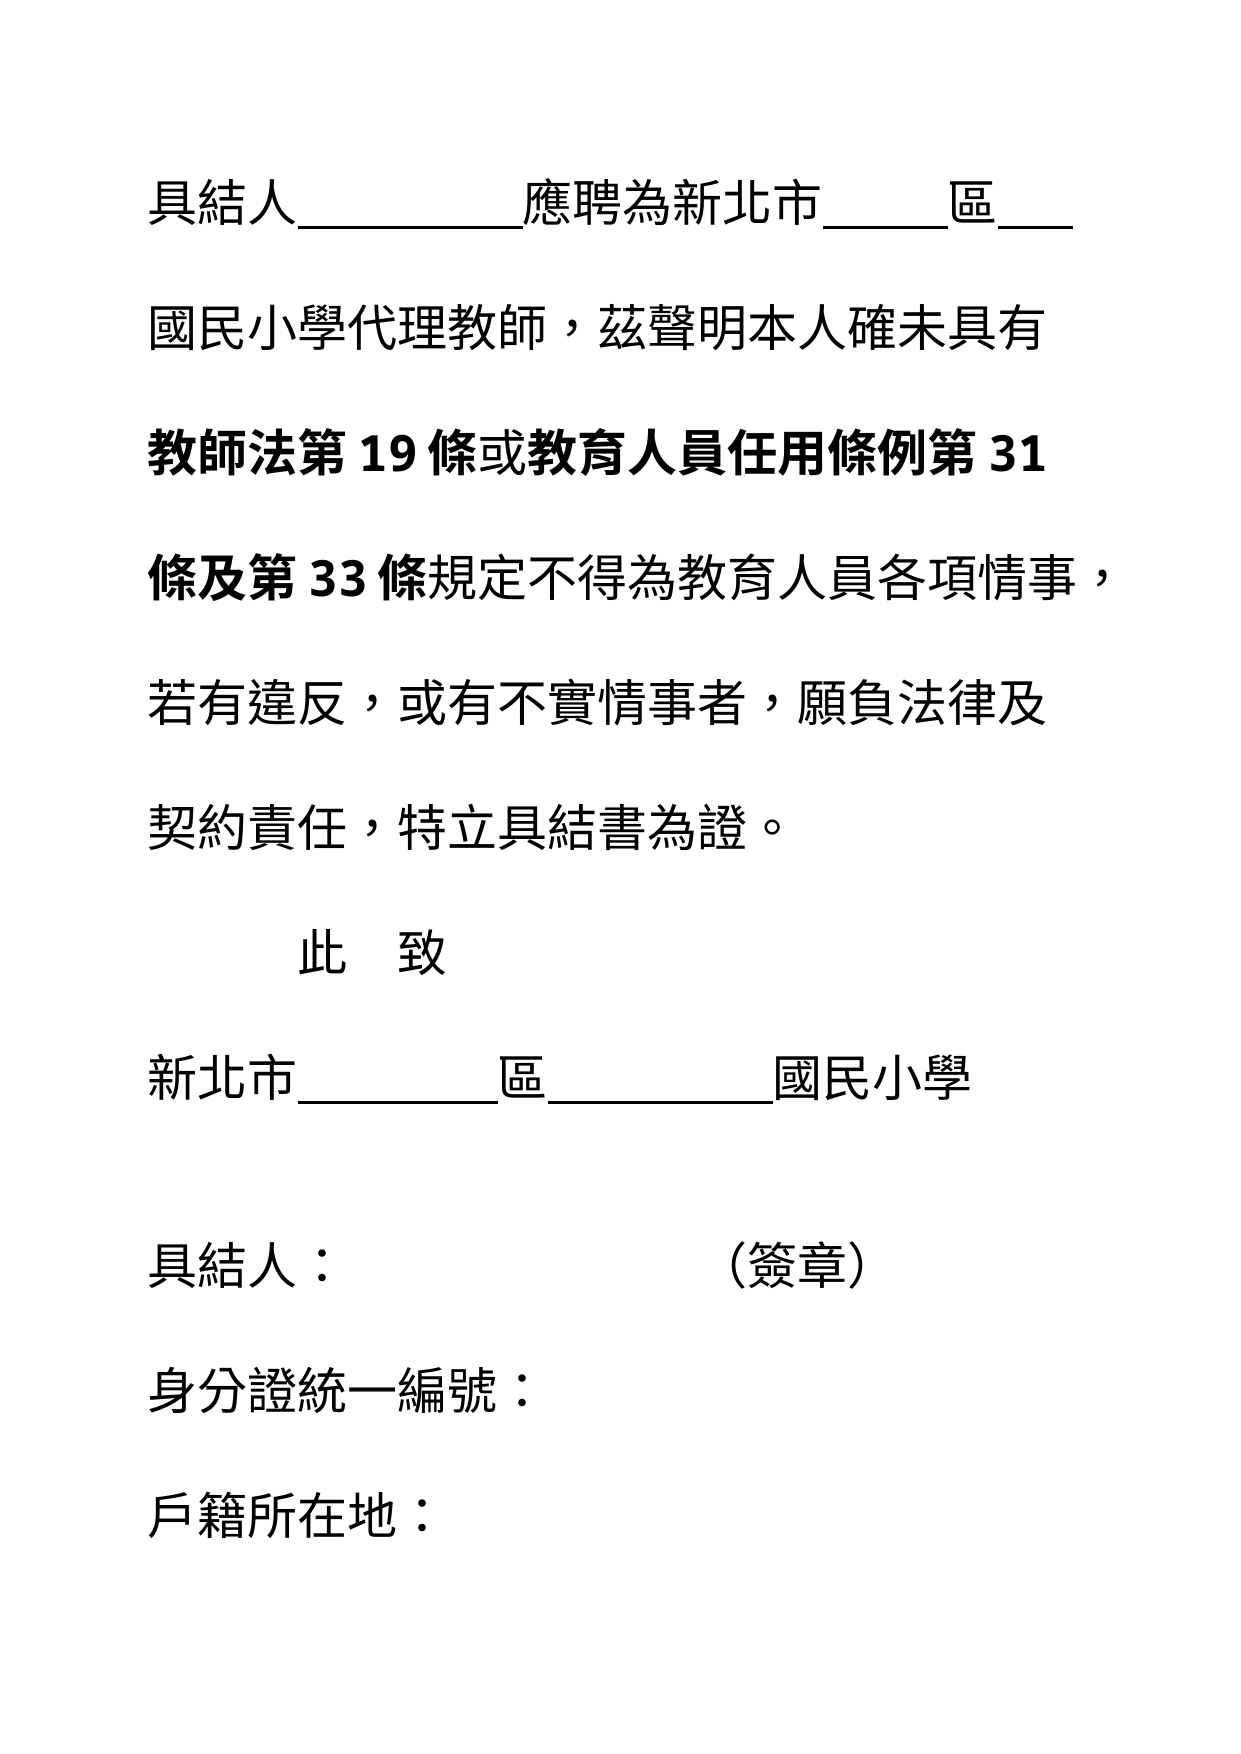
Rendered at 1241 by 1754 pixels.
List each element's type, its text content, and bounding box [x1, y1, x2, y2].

text 新北市 區 國民小學 [148, 1002, 1092, 1127]
text 具結人 應聘為新北市 區 國民小學代理教師，茲聲明本人確未具有教師法第19條或教育人員任用條例第31條及第33條規定不得為教育人員各項情事，若有違反，或有不實情事者，願負法律及契約責任，特立具結書為證。 [148, 127, 1092, 877]
text 身分證統一編號： [148, 1314, 1092, 1439]
text 戶籍所在地： [148, 1439, 1092, 1564]
text 具結人： （簽章） [148, 1189, 1092, 1314]
text 此 致 [148, 877, 1092, 1002]
